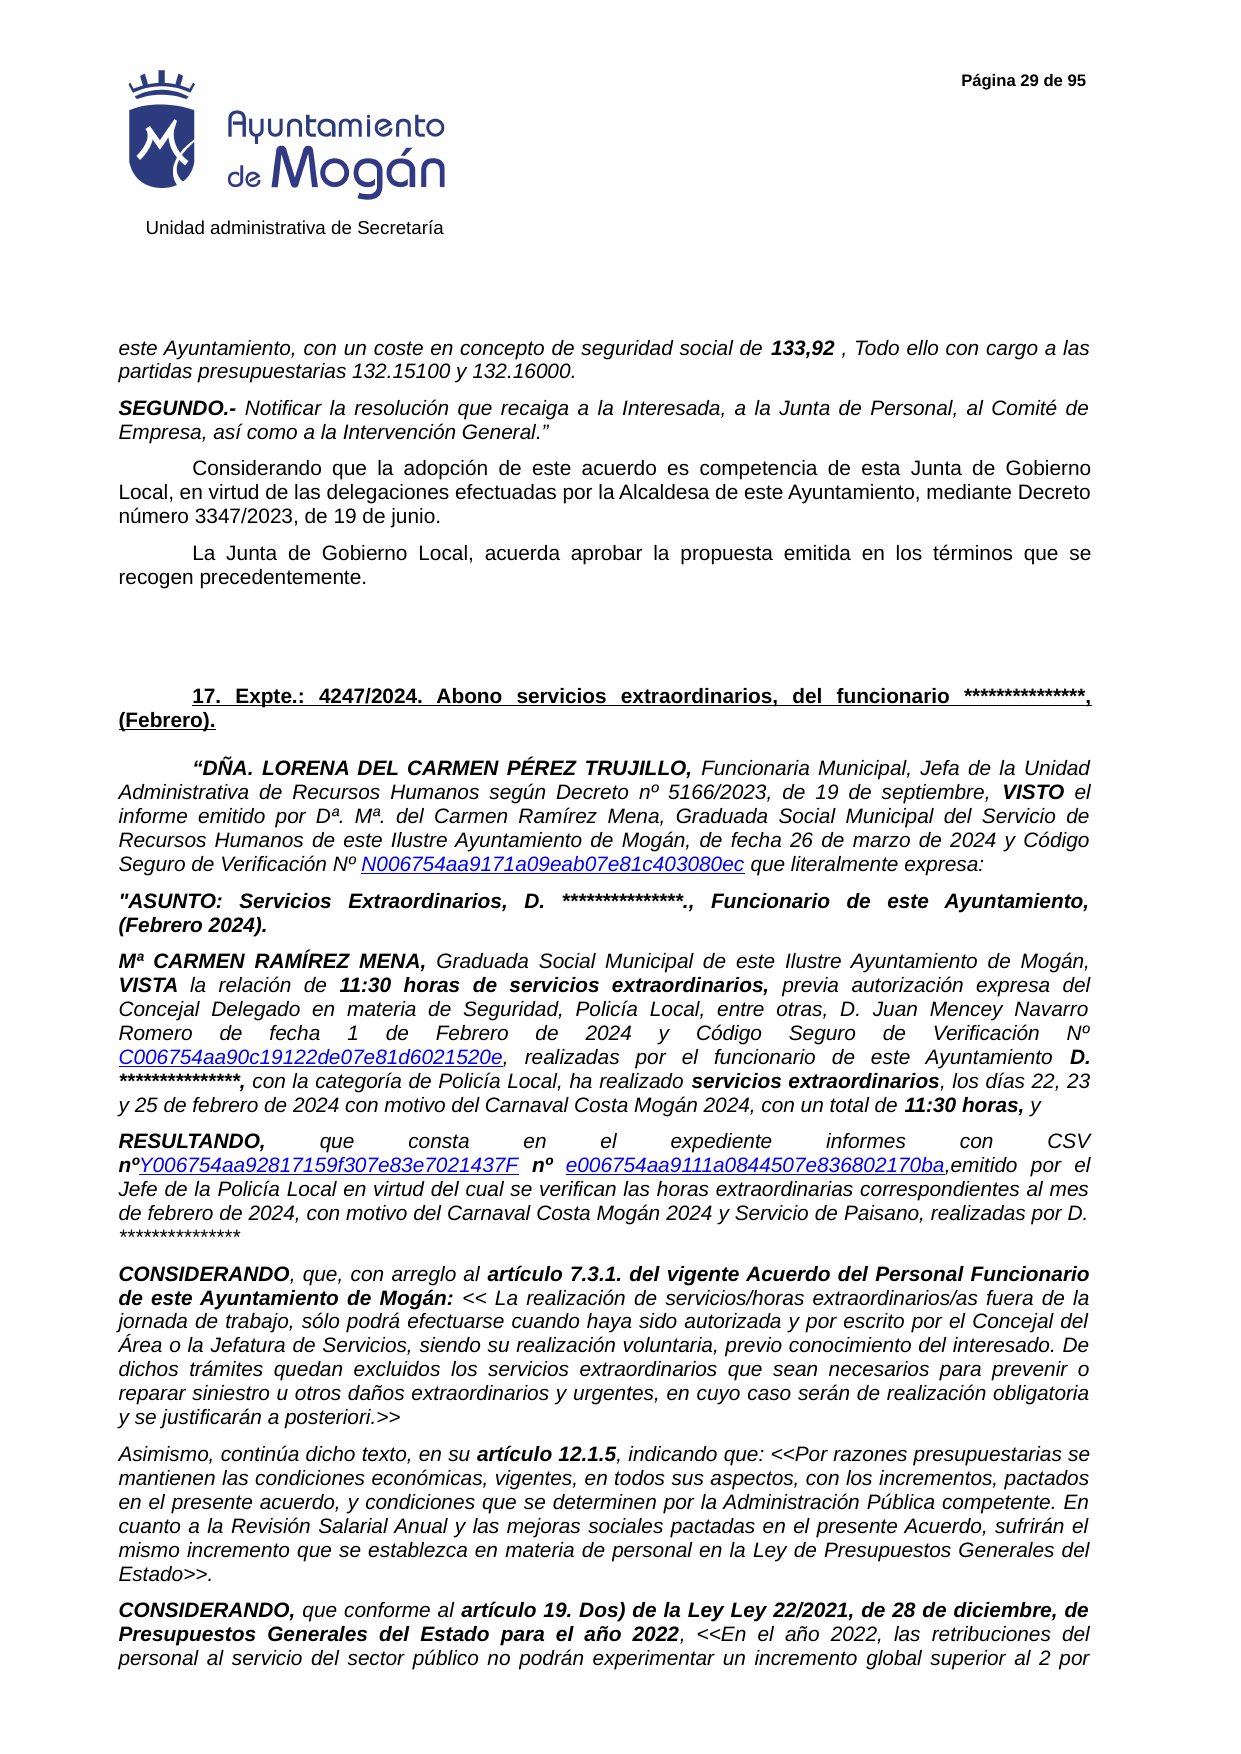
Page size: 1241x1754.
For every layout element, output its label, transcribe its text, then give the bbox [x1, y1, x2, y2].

text Considerando que la adopción de este acuerdo es competencia de esta Junta de Gobierno Local, en virtud de las delegaciones efectuadas por la Alcaldesa de este Ayuntamiento, mediante Decreto número 3347/2023, de 19 de junio. [118, 456, 1092, 528]
text 17. Expte.: 4247/2024. Abono servicios extraordinarios, del funcionario ***************, (Febrero). [118, 684, 1092, 732]
text “DÑA. LORENA DEL CARMEN PÉREZ TRUJILLO, Funcionaria Municipal, Jefa de la Unidad Administrativa de Recursos Humanos según Decreto nº 5166/2023, de 19 de septiembre, VISTO el informe emitido por Dª. Mª. del Carmen Ramírez Mena, Graduada Social Municipal del Servicio de Recursos Humanos de este Ilustre Ayuntamiento de Mogán, de fecha 26 de marzo de 2024 y Código Seguro de Verificación Nº N006754aa9171a09eab07e81c403080ec que literalmente expresa: [118, 756, 1092, 876]
text "ASUNTO: Servicios Extraordinarios, D. ***************., Funcionario de este Ayuntamiento, (Febrero 2024). [118, 888, 1092, 936]
text La Junta de Gobierno Local, acuerda aprobar la propuesta emitida en los términos que se recogen precedentemente. [118, 541, 1092, 588]
text CONSIDERANDO, que, con arreglo al artículo 7.3.1. del vigente Acuerdo del Personal Funcionario de este Ayuntamiento de Mogán: << La realización de servicios/horas extraordinarios/as fuera de la jornada de trabajo, sólo podrá efectuarse cuando haya sido autorizada y por escrito por el Concejal del Área o la Jefatura de Servicios, siendo su realización voluntaria, previo conocimiento del interesado. De dichos trámites quedan excluidos los servicios extraordinarios que sean necesarios para prevenir o reparar siniestro u otros daños extraordinarios y urgentes, en cuyo caso serán de realización obligatoria y se justificarán a posteriori.>> [118, 1261, 1092, 1429]
text SEGUNDO.- Notificar la resolución que recaiga a la Interesada, a la Junta de Personal, al Comité de Empresa, así como a la Intervención General.” [118, 396, 1092, 444]
text RESULTANDO, que consta en el expediente informes con CSV nºY006754aa92817159f307e83e7021437F nº e006754aa9111a0844507e836802170ba,emitido por el Jefe de la Policía Local en virtud del cual se verifican las horas extraordinarias correspondientes al mes de febrero de 2024, con motivo del Carnaval Costa Mogán 2024 y Servicio de Paisano, realizadas por D. *************** [118, 1129, 1092, 1249]
picture [128, 70, 445, 206]
text este Ayuntamiento, con un coste en concepto de seguridad social de 133,92 , Todo ello con cargo a las partidas presupuestarias 132.15100 y 132.16000. [118, 335, 1092, 383]
text Mª CARMEN RAMÍREZ MENA, Graduada Social Municipal de este Ilustre Ayuntamiento de Mogán, VISTA la relación de 11:30 horas de servicios extraordinarios, previa autorización expresa del Concejal Delegado en materia de Seguridad, Policía Local, entre otras, D. Juan Mencey Navarro Romero de fecha 1 de Febrero de 2024 y Código Seguro de Verificación Nº C006754aa90c19122de07e81d6021520e, realizadas por el funcionario de este Ayuntamiento D. ***************, con la categoría de Policía Local, ha realizado servicios extraordinarios, los días 22, 23 y 25 de febrero de 2024 con motivo del Carnaval Costa Mogán 2024, con un total de 11:30 horas, y [118, 949, 1092, 1117]
text CONSIDERANDO, que conforme al artículo 19. Dos) de la Ley Ley 22/2021, de 28 de diciembre, de Presupuestos Generales del Estado para el año 2022, <<En el año 2022, las retribuciones del personal al servicio del sector público no podrán experimentar un incremento global superior al 2 por [118, 1598, 1092, 1670]
text Asimismo, continúa dicho texto, en su artículo 12.1.5, indicando que: <<Por razones presupuestarias se mantienen las condiciones económicas, vigentes, en todos sus aspectos, con los incrementos, pactados en el presente acuerdo, y condiciones que se determinen por la Administración Pública competente. En cuanto a la Revisión Salarial Anual y las mejoras sociales pactadas en el presente Acuerdo, sufrirán el mismo incremento que se establezca en materia de personal en la Ley de Presupuestos Generales del Estado>>. [118, 1442, 1092, 1585]
